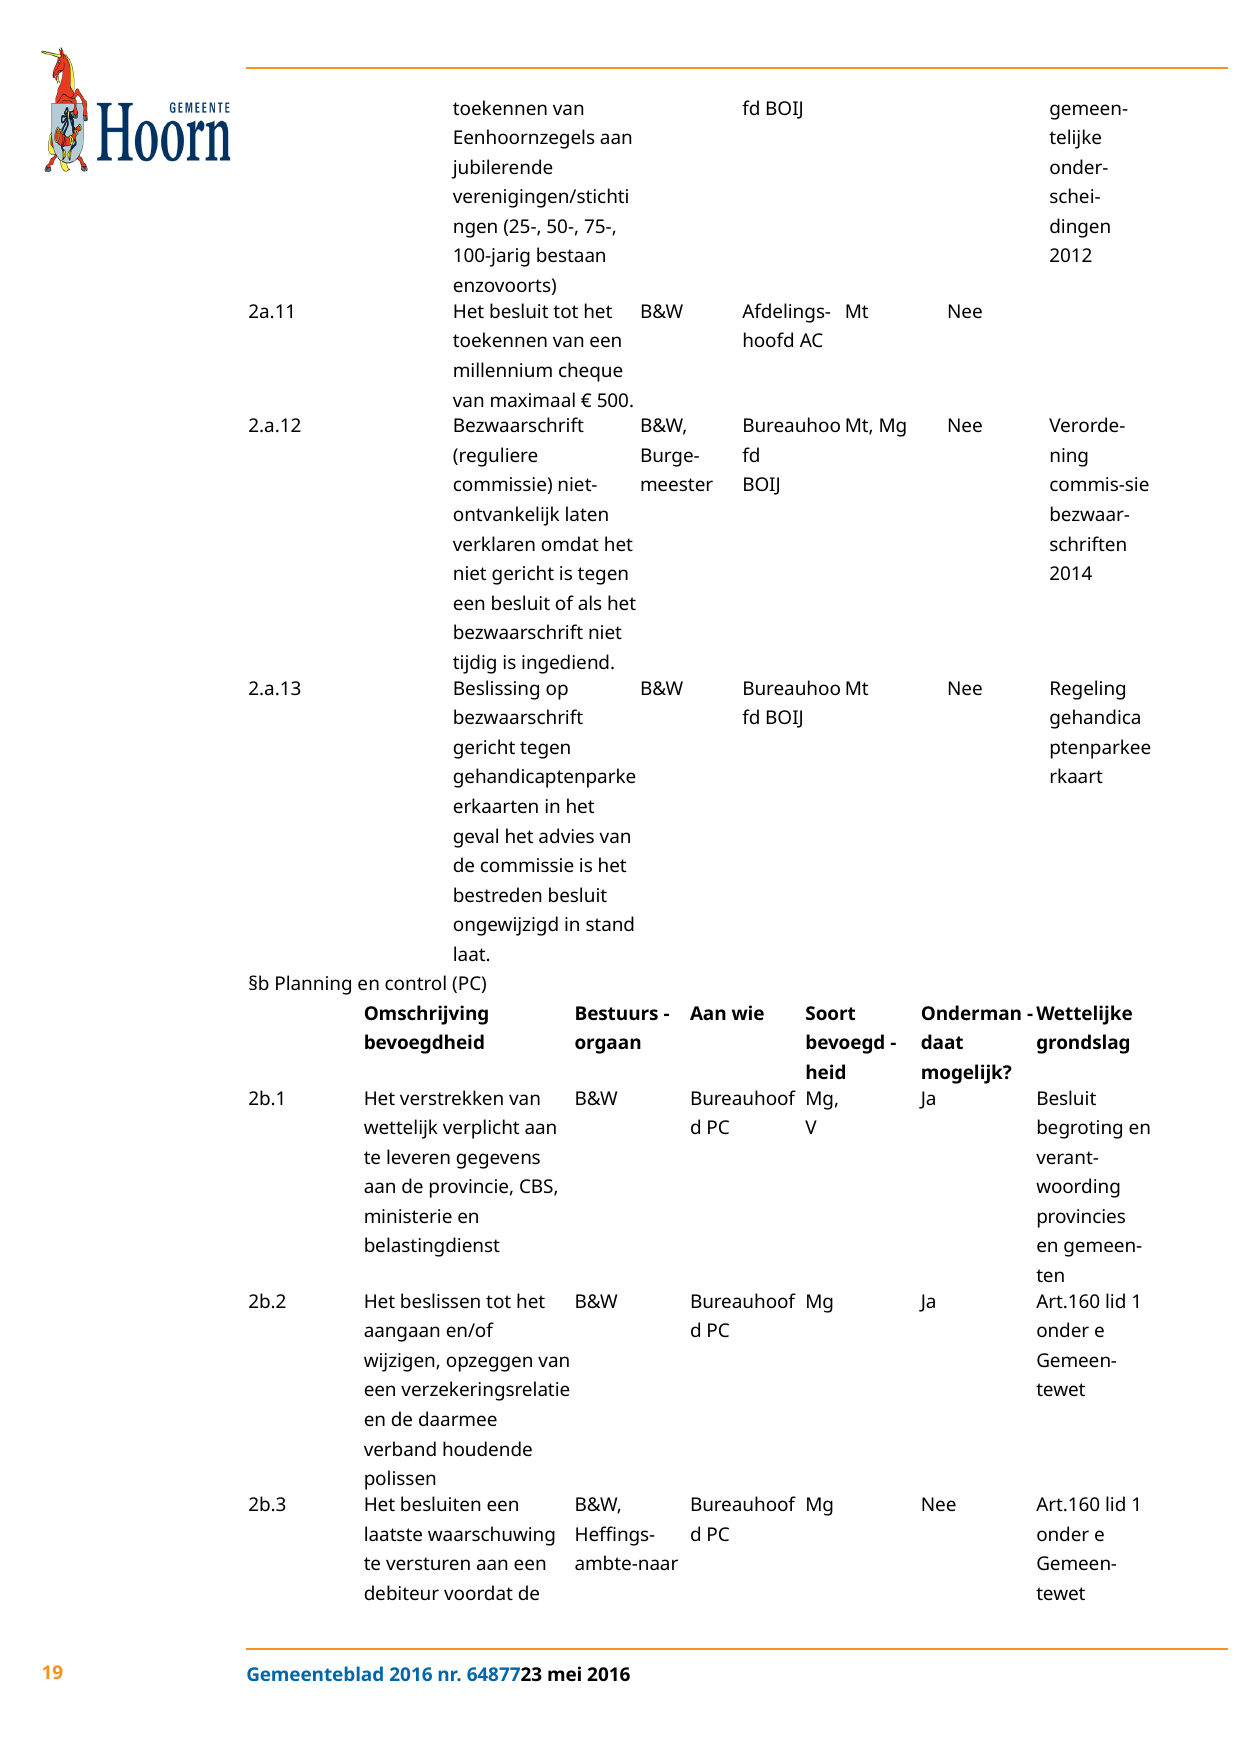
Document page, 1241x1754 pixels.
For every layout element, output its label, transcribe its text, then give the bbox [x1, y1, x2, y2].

table_cell B&W [574, 1288, 690, 1491]
table_header Soort bevoegd - heid [805, 1000, 921, 1085]
table_cell Nee [921, 1491, 1036, 1606]
table_cell Mg [805, 1288, 921, 1491]
table_cell 2.a.13 [248, 675, 453, 967]
table_cell toekennen van Eenhoornzegels aan jubilerende verenigingen/stichtingen (25-, 50-, 75-, 100-jarig bestaan enzovoorts) [453, 95, 640, 298]
table_cell Mt, Mg [845, 413, 947, 675]
table_cell Bureauhoofd PC [690, 1085, 805, 1288]
table_cell Bureauhoofd BOIJ [742, 675, 844, 967]
table_cell Afdelings-hoofd AC [742, 298, 844, 412]
table_cell Mg, V [805, 1085, 921, 1288]
table_cell Nee [947, 675, 1049, 967]
table_cell [845, 95, 947, 298]
table_cell 2a.11 [248, 298, 453, 412]
table_cell 2b.1 [248, 1085, 363, 1288]
table_cell Het verstrekken van wettelijk verplicht aan te leveren gegevens aan de provincie, CBS, ministerie en belastingdienst [364, 1085, 574, 1288]
table_header Aan wie [690, 1000, 805, 1085]
table_cell Ja [921, 1085, 1036, 1288]
table_cell 2b.2 [248, 1288, 363, 1491]
table_cell [640, 95, 742, 298]
table_cell Ja [921, 1288, 1036, 1491]
table_cell Bezwaarschrift (reguliere commissie) niet-ontvankelijk laten verklaren omdat het niet gericht is tegen een besluit of als het bezwaarschrift niet tijdig is ingediend. [453, 413, 640, 675]
table_cell fd BOIJ [742, 95, 844, 298]
table_cell [1049, 298, 1152, 412]
table_header Omschrijving bevoegdheid [364, 1000, 574, 1085]
table_cell B&W, Burge-meester [640, 413, 742, 675]
table_cell B&W, Heffings-ambte-naar [574, 1491, 690, 1606]
table_cell Art.160 lid 1 onder e Gemeen-tewet [1036, 1288, 1152, 1491]
table_cell Mg [805, 1491, 921, 1606]
table_cell Regeling gehandicaptenparkeerkaart [1049, 675, 1152, 967]
table_cell Mt [845, 298, 947, 412]
table_cell B&W [640, 675, 742, 967]
table_cell 2.a.12 [248, 413, 453, 675]
table_cell Besluit begroting en verant-woording provincies en gemeen-ten [1036, 1085, 1152, 1288]
table_header Onderman - daat mogelijk? [921, 1000, 1036, 1085]
picture [41, 47, 231, 172]
table_header Wettelijke grondslag [1036, 1000, 1152, 1085]
table_header [248, 1000, 363, 1085]
table_header Bestuurs - orgaan [574, 1000, 690, 1085]
table_cell B&W [574, 1085, 690, 1288]
table_cell gemeen-telijke onder-schei- dingen 2012 [1049, 95, 1152, 298]
table_cell Nee [947, 298, 1049, 412]
table_cell 2b.3 [248, 1491, 363, 1606]
table_cell Bureauhoofd PC [690, 1491, 805, 1606]
table_cell Het besluit tot het toekennen van een millennium cheque van maximaal € 500. [453, 298, 640, 412]
table_cell Bureauhoofd BOIJ [742, 413, 844, 675]
table_cell Verorde-ning commis-sie bezwaar-schriften 2014 [1049, 413, 1152, 675]
table_cell Art.160 lid 1 onder e Gemeen-tewet [1036, 1491, 1152, 1606]
table_cell Mt [845, 675, 947, 967]
table_cell B&W [640, 298, 742, 412]
table_cell Beslissing op bezwaarschrift gericht tegen gehandicaptenparkeerkaarten in het geval het advies van de commissie is het bestreden besluit ongewijzigd in stand laat. [453, 675, 640, 967]
table_cell Het beslissen tot het aangaan en/of wijzigen, opzeggen van een verzekeringsrelatie en de daarmee verband houdende polissen [364, 1288, 574, 1491]
table_cell Bureauhoofd PC [690, 1288, 805, 1491]
table_cell Het besluiten een laatste waarschuwing te versturen aan een debiteur voordat de [364, 1491, 574, 1606]
table_cell Nee [947, 413, 1049, 675]
table_cell [248, 95, 453, 298]
table_cell [947, 95, 1049, 298]
text §b Planning en control (PC) [248, 970, 1152, 996]
